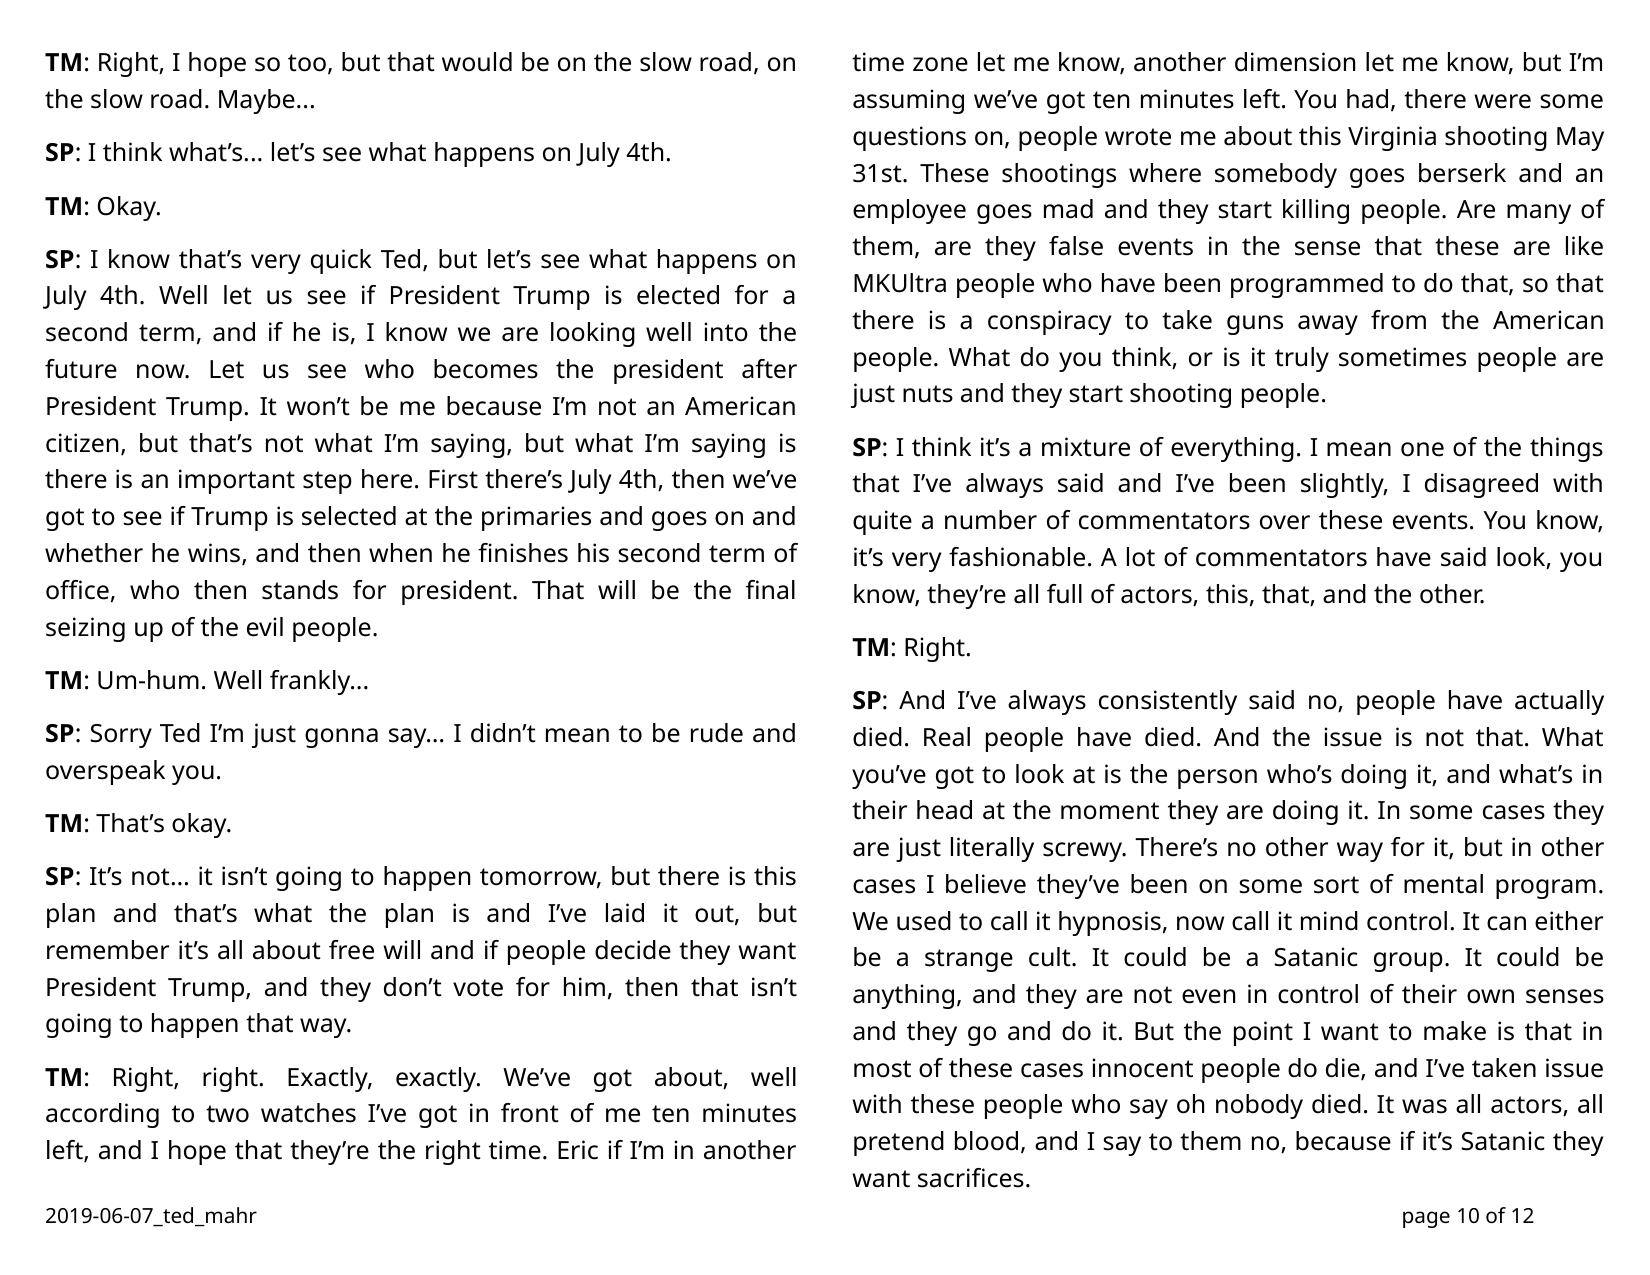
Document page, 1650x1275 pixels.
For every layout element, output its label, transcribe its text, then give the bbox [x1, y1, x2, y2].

text TM: That’s okay. [45, 806, 798, 840]
text SP: I think it’s a mixture of everything. I mean one of the things that I’ve always said and I’ve been slightly, I disagreed with quite a number of commentators over these events. You know, it’s very fashionable. A lot of commentators have said look, you know, they’re all full of actors, this, that, and the other. [852, 429, 1605, 610]
text TM: Um-hum. Well frankly... [45, 662, 798, 696]
text TM: Okay. [45, 188, 798, 222]
text SP: I think what’s... let’s see what happens on July 4th. [45, 135, 798, 169]
text TM: Right, I hope so too, but that would be on the slow road, on the slow road. Maybe... [45, 45, 798, 116]
text TM: Right, right. Exactly, exactly. We’ve got about, well according to two watches I’ve got in front of me ten minutes left, and I hope that they’re the right time. Eric if I’m in another [45, 1059, 798, 1167]
text SP: Sorry Ted I’m just gonna say… I didn’t mean to be rude and overspeak you. [45, 716, 798, 786]
text SP: It’s not… it isn’t going to happen tomorrow, but there is this plan and that’s what the plan is and I’ve laid it out, but remember it’s all about free will and if people decide they want President Trump, and they don’t vote for him, then that isn’t going to happen that way. [45, 859, 798, 1040]
text SP: And I’ve always consistently said no, people have actually died. Real people have died. And the issue is not that. What you’ve got to look at is the person who’s doing it, and what’s in their head at the moment they are doing it. In some cases they are just literally screwy. There’s no other way for it, but in other cases I believe they’ve been on some sort of mental program. We used to call it hypnosis, now call it mind control. It can either be a strange cult. It could be a Satanic group. It could be anything, and they are not even in control of their own senses and they go and do it. But the point I want to make is that in most of these cases innocent people do die, and I’ve taken issue with these people who say oh nobody died. It was all actors, all pretend blood, and I say to them no, because if it’s Satanic they want sacrifices. [852, 683, 1605, 1195]
text TM: Right. [852, 629, 1605, 663]
text SP: I know that’s very quick Ted, but let’s see what happens on July 4th. Well let us see if President Trump is elected for a second term, and if he is, I know we are looking well into the future now. Let us see who becomes the president after President Trump. It won’t be me because I’m not an American citizen, but that’s not what I’m saying, but what I’m saying is there is an important step here. First there’s July 4th, then we’ve got to see if Trump is selected at the primaries and goes on and whether he wins, and then when he finishes his second term of office, who then stands for president. That will be the final seizing up of the evil people. [45, 241, 798, 643]
text time zone let me know, another dimension let me know, but I’m assuming we’ve got ten minutes left. You had, there were some questions on, people wrote me about this Virginia shooting May 31st. These shootings where somebody goes berserk and an employee goes mad and they start killing people. Are many of them, are they false events in the sense that these are like MKUltra people who have been programmed to do that, so that there is a conspiracy to take guns away from the American people. What do you think, or is it truly sometimes people are just nuts and they start shooting people. [852, 45, 1605, 410]
